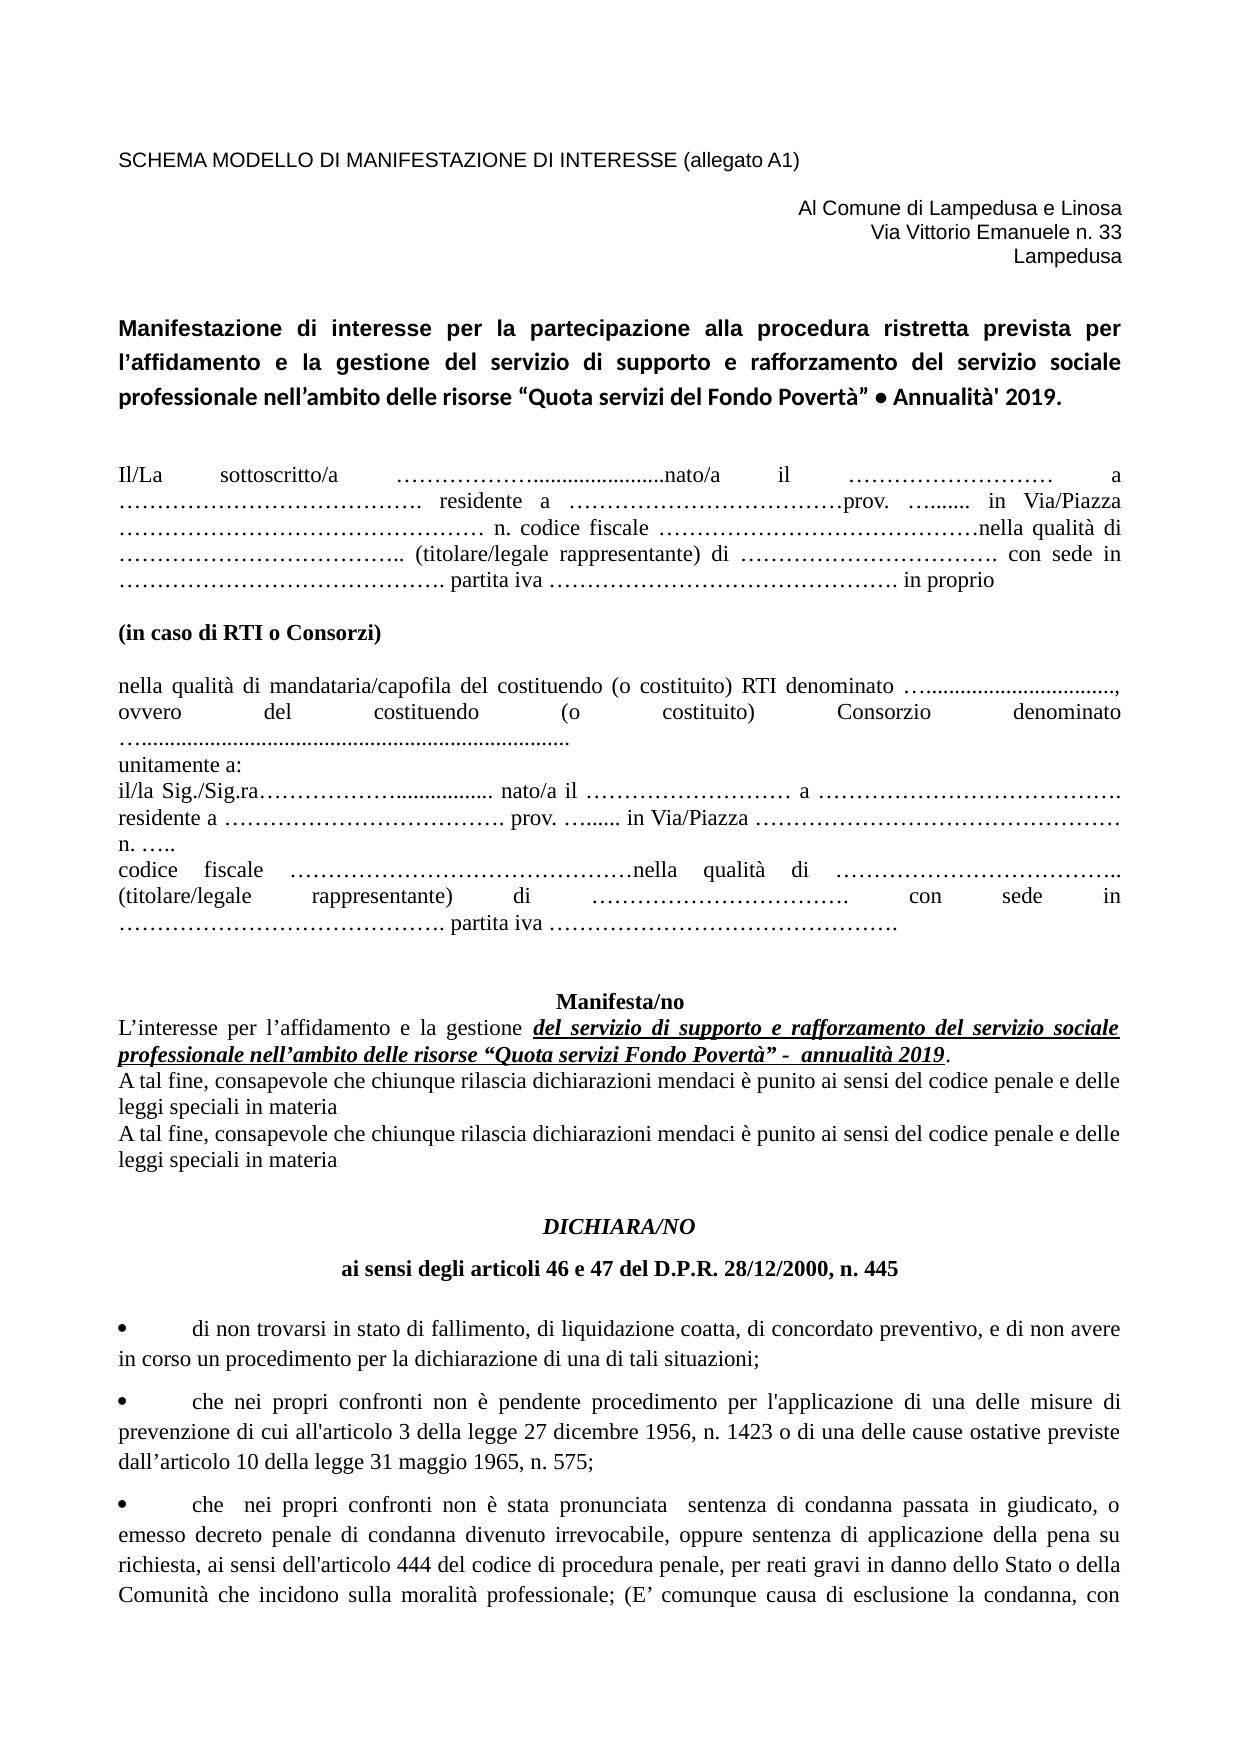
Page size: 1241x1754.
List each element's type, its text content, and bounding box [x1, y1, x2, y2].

text (in caso di RTI o Consorzi) [118, 619, 1122, 645]
text Lampedusa [118, 243, 1122, 267]
text A tal fine, consapevole che chiunque rilascia dichiarazioni mendaci è punito ai sensi del codice penale e delle leggi speciali in materia [118, 1067, 1122, 1120]
text SCHEMA MODELLO DI MANIFESTAZIONE DI INTERESSE (allegato A1) [118, 148, 1122, 172]
text Il/La sottoscritto/a ……………….......................nato/a il ……………………… a …………………………………. residente a ………………………………prov. …....... in Via/Piazza ………………………………………… n. codice fiscale ……………………………………nella qualità di ……………………………….. (titolare/legale rappresentante) di ……………………………. con sede in ……………………………………. partita iva ………………………………………. in proprio [118, 461, 1122, 593]
text Al Comune di Lampedusa e Linosa [118, 196, 1122, 219]
text Via Vittorio Emanuele n. 33 [118, 219, 1122, 243]
list che nei propri confronti non è stata pronunciata sentenza di condanna passata in giudicato, o emesso decreto penale di condanna divenuto irrevocabile, oppure sentenza di applicazione della pena su richiesta, ai sensi dell'articolo 444 del codice di procedura penale, per reati gravi in danno dello Stato o della Comunità che incidono sulla moralità professionale; (E’ comunque causa di esclusione la condanna, con [118, 1491, 1122, 1608]
text nella qualità di mandataria/capofila del costituendo (o costituito) RTI denominato …................................., ovvero del costituendo (o costituito) Consorzio denominato …........................................................................... [118, 672, 1122, 751]
text unitamente a: [118, 751, 1122, 777]
text il/la Sig./Sig.ra………………................. nato/a il ……………………… a …………………………………. residente a ………………………………. prov. …...... in Via/Piazza ………………………………………… n. ….. [118, 777, 1122, 856]
text DICHIARA/NO [118, 1211, 1122, 1241]
text Manifestazione di interesse per la partecipazione alla procedura ristretta prevista per l’affidamento e la gestione del servizio di supporto e rafforzamento del servizio sociale professionale nell’ambito delle risorse “Quota servizi del Fondo Povertà” • Annualità' 2019. [118, 315, 1122, 412]
text Manifesta/no [118, 988, 1122, 1014]
text codice fiscale ………………………………………nella qualità di ……………………………….. (titolare/legale rappresentante) di ……………………………. con sede in ……………………………………. partita iva ………………………………………. [118, 856, 1122, 935]
list che nei propri confronti non è pendente procedimento per l'applicazione di una delle misure di prevenzione di cui all'articolo 3 della legge 27 dicembre 1956, n. 1423 o di una delle cause ostative previste dall’articolo 10 della legge 31 maggio 1965, n. 575; [118, 1388, 1122, 1474]
list di non trovarsi in stato di fallimento, di liquidazione coatta, di concordato preventivo, e di non avere in corso un procedimento per la dichiarazione di una di tali situazioni; [118, 1315, 1122, 1371]
text L’interesse per l’affidamento e la gestione del servizio di supporto e rafforzamento del servizio sociale professionale nell’ambito delle risorse “Quota servizi Fondo Povertà” - annualità 2019. [118, 1014, 1122, 1067]
text ai sensi degli articoli 46 e 47 del D.P.R. 28/12/2000, n. 445 [118, 1253, 1122, 1282]
text A tal fine, consapevole che chiunque rilascia dichiarazioni mendaci è punito ai sensi del codice penale e delle leggi speciali in materia [118, 1120, 1122, 1172]
